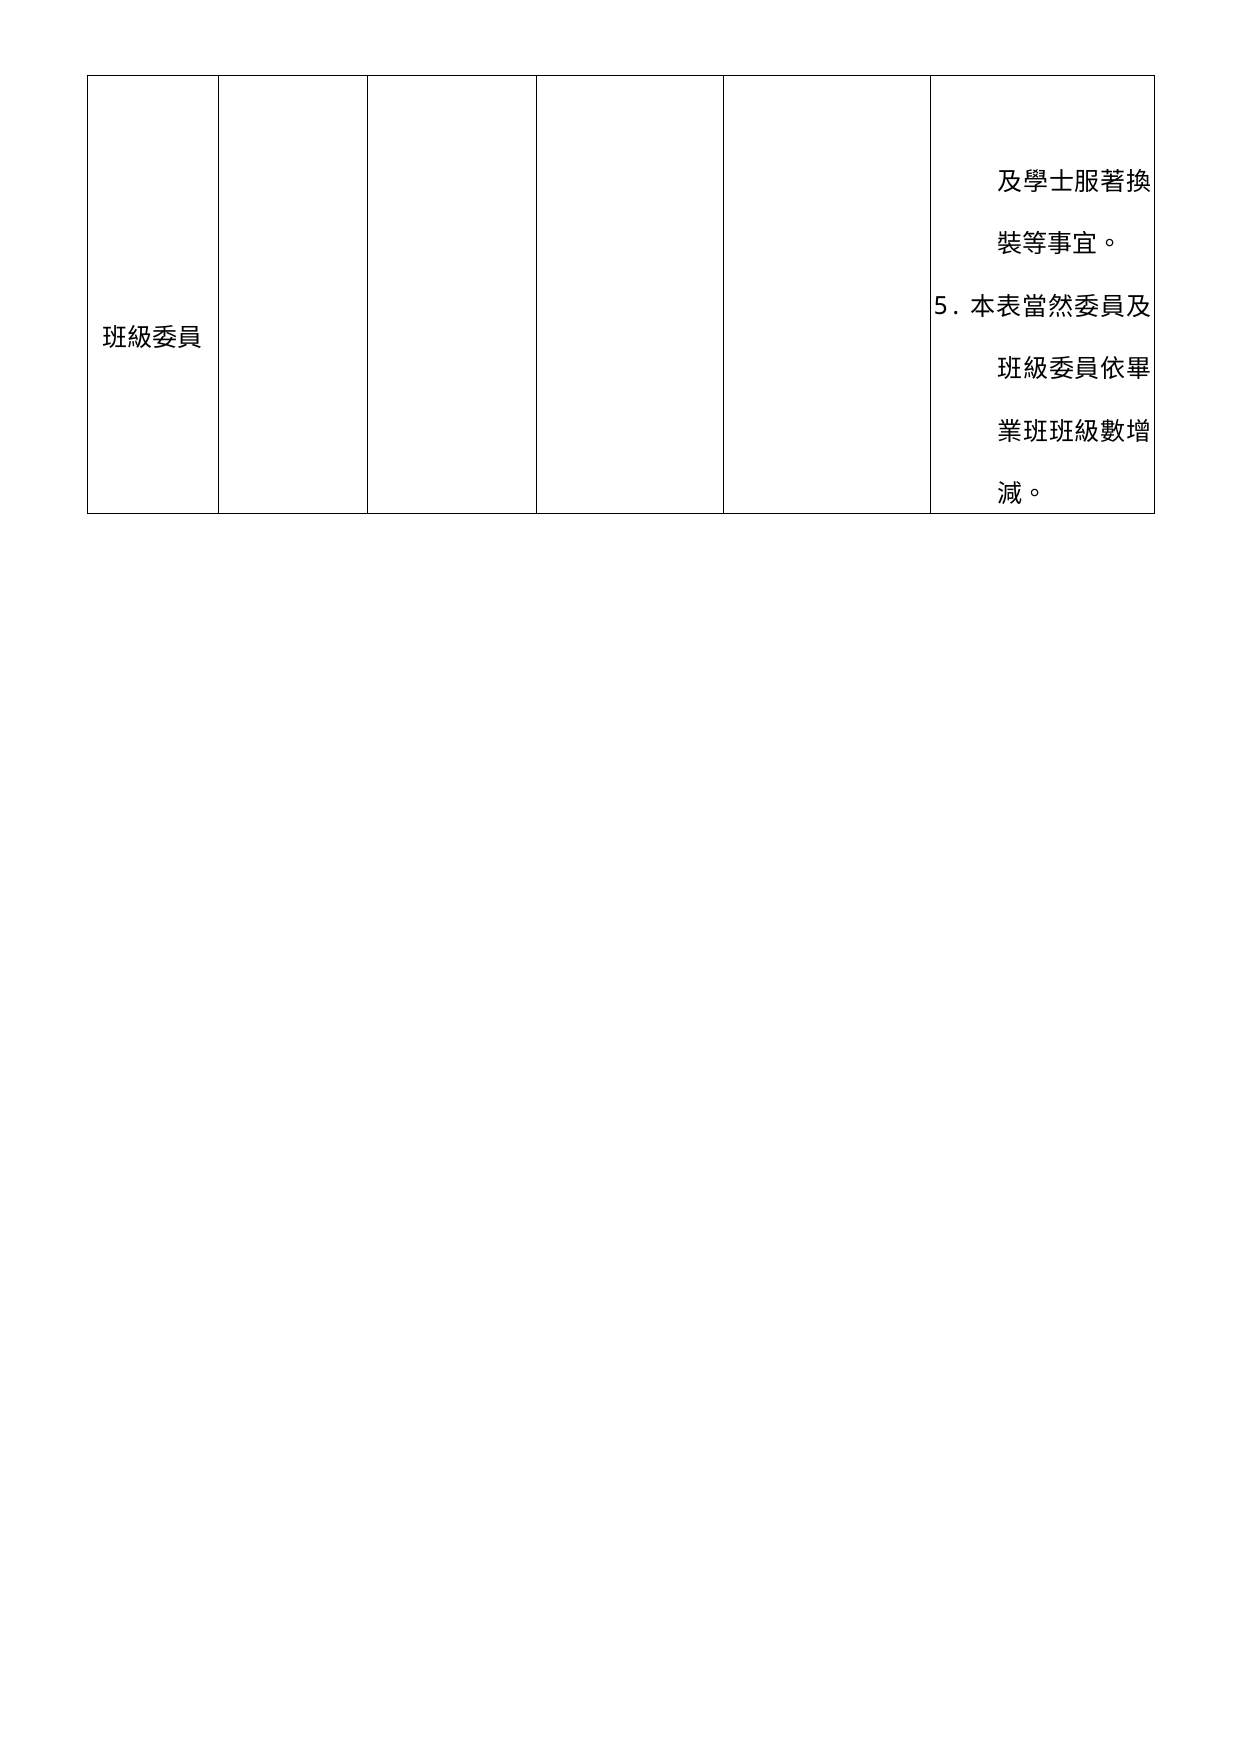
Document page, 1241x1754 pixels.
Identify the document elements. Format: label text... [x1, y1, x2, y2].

table_cell 班級委員 [88, 76, 218, 513]
table_cell 各班班代為畢聯會當然委員、畢聯會委員為班級委員。若「非會員」，則請導師遴派「繳費會員」擔任。 各班畢聯會會員調查及收費事宜。 協助畢聯會各項活動之宣導及推展。 協助畢聯會拍照記錄、場地佈置、動線管制及學士服著換裝等事宜。 本表當然委員及班級委員依畢業班班級數增減。 [931, 76, 1154, 513]
table_cell [219, 76, 367, 513]
table_cell [537, 76, 723, 513]
table_cell [368, 76, 536, 513]
table_cell [724, 76, 930, 513]
